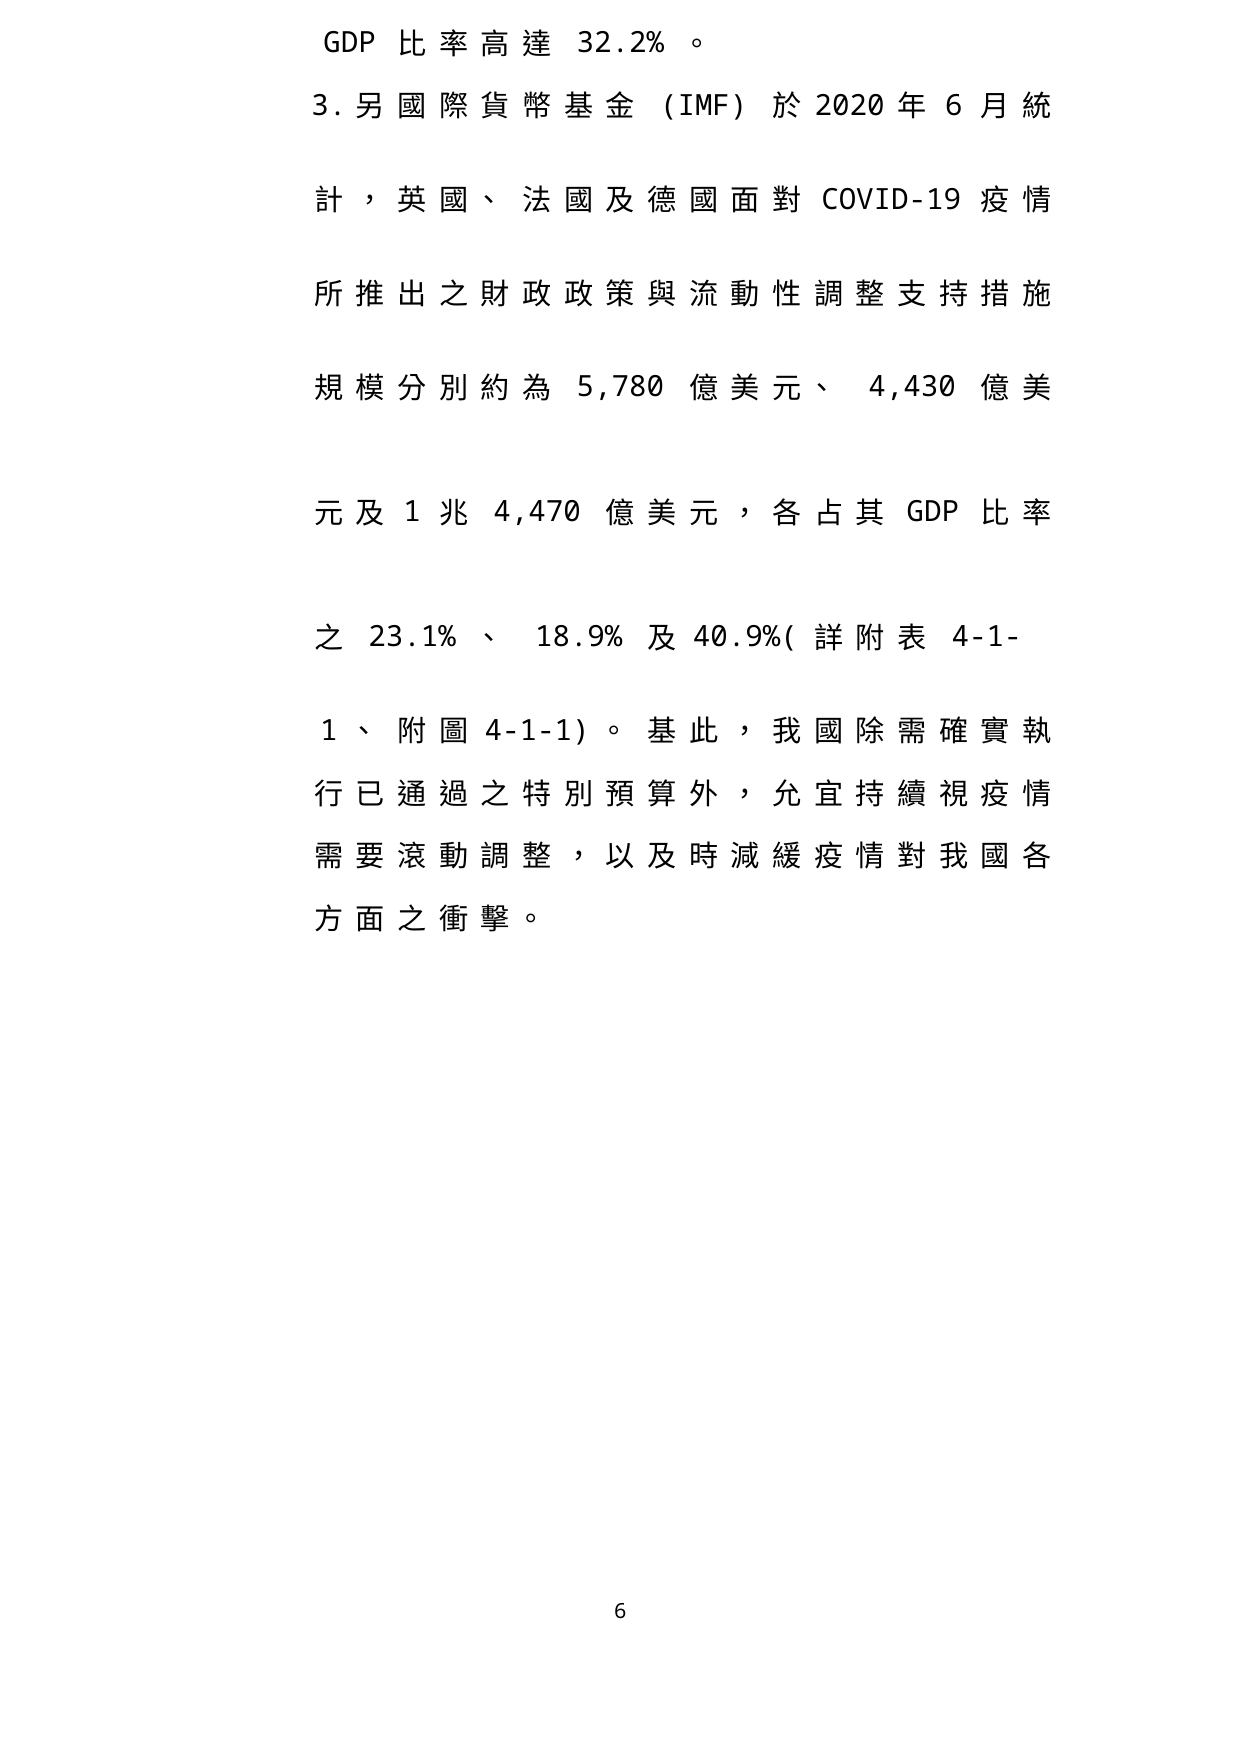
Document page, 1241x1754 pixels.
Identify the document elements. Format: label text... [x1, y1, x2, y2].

text 2.與此同時，美國、日本、韓國與新加坡等國，亦均推出數波財政與貨幣政策作為因應，截至2020年7月中旬，經統計前揭各國較大規模之方案與措施累計規模，美國約為3.6兆美元、日本234兆日圓、韓國270兆韓元及新加坡929億星元，除規模持續攀升之外，其分別占各該國GDP比重之17.7%、42.2%、14.0%及19.2%(詳附圖4-1-1)。韓國財政部進一步說明，倘再加計暫停付款或到期展延等間接支出349兆韓元後，總規模達619兆韓元，占GDP比率高達32.2%。 [271, 0, 1058, 62]
text 3.另國際貨幣基金(IMF)於2020年6月統計，英國、法國及德國面對COVID-19疫情所推出之財政政策與流動性調整支持措施規模分別約為5,780億美元、4,430億美元及1兆4,470億美元，各占其GDP比率之23.1%、18.9%及40.9%(詳附表4-1-1、附圖4-1-1)。基此，我國除需確實執行已通過之特別預算外，允宜持續視疫情需要滾動調整，以及時減緩疫情對我國各方面之衝擊。 [271, 62, 1058, 937]
